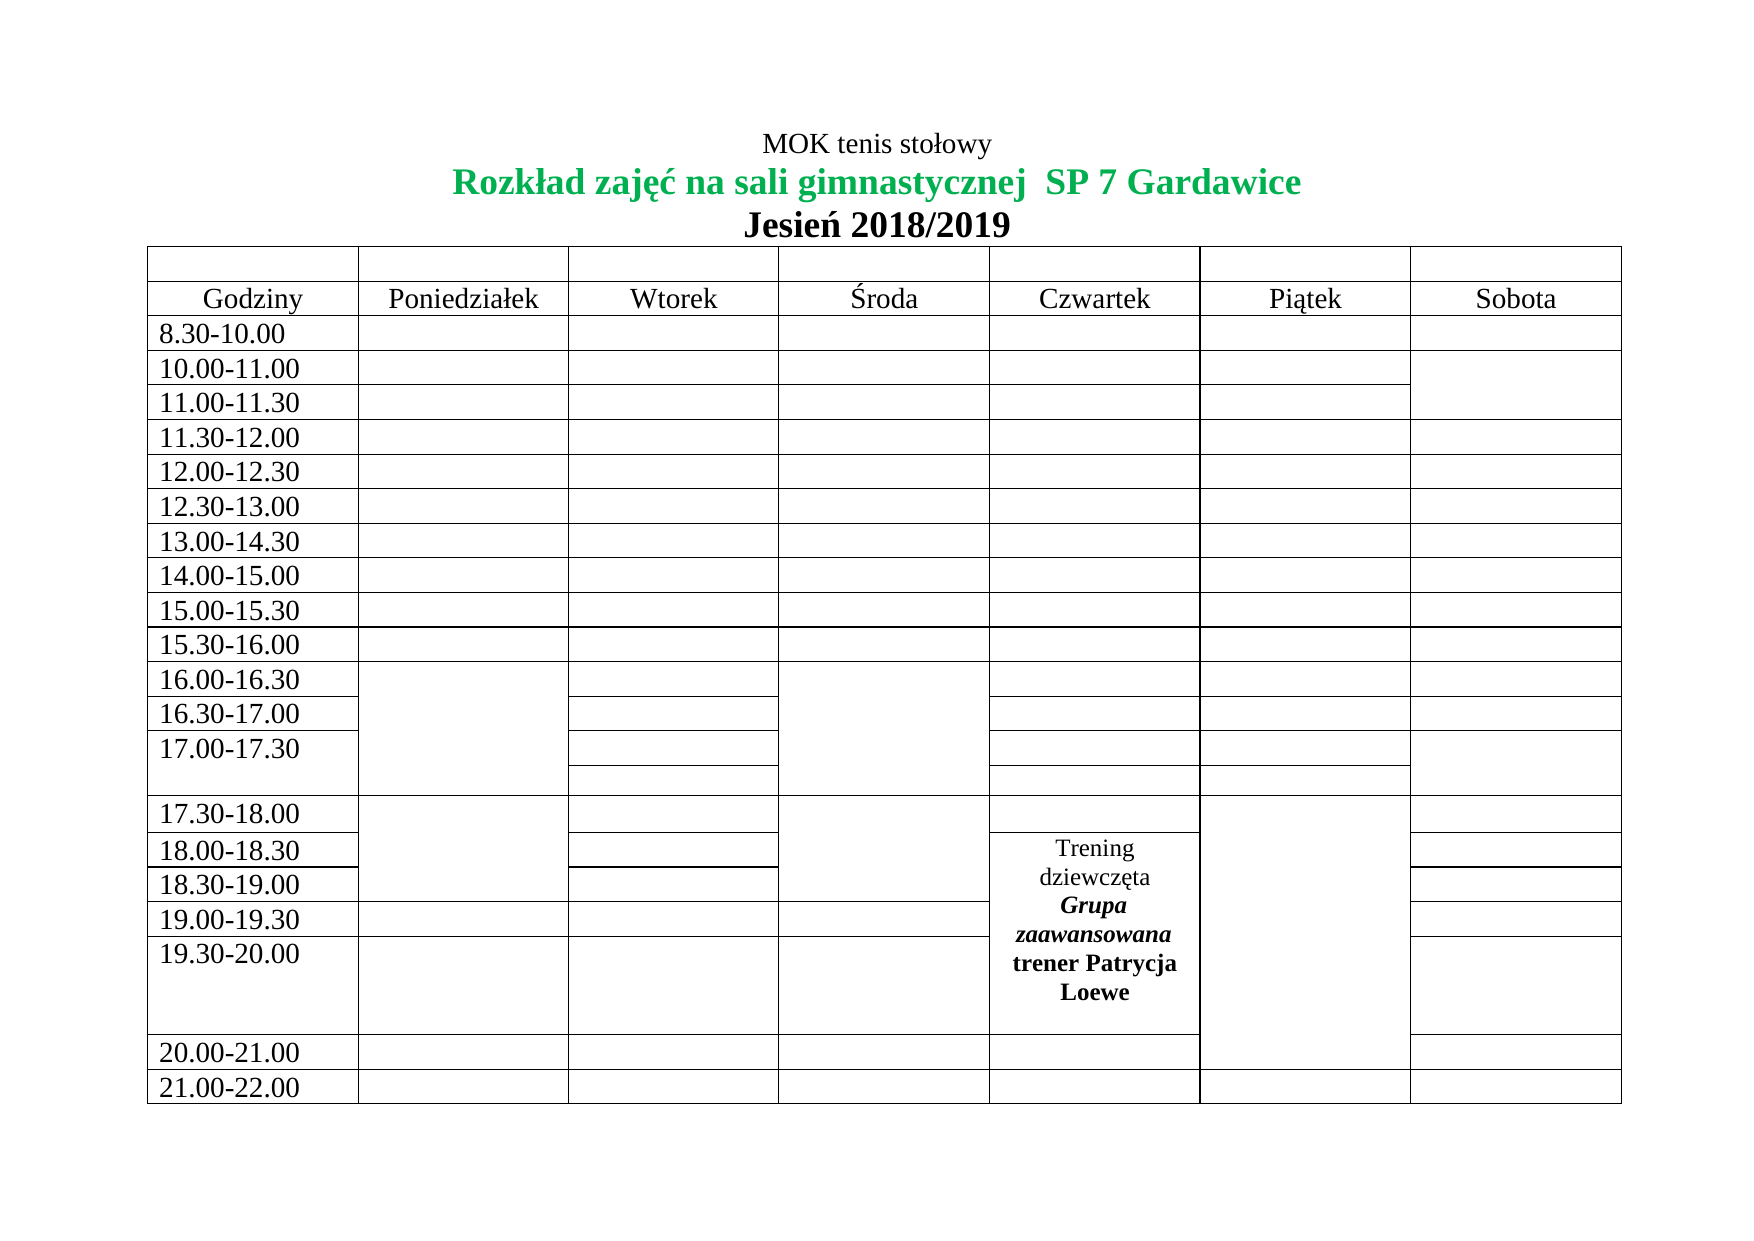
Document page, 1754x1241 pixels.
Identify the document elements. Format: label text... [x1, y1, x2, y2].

table_cell [1411, 731, 1621, 795]
table_cell [990, 385, 1199, 419]
table_cell 8.30-10.00 [148, 316, 358, 350]
table_cell [990, 316, 1199, 350]
table_cell 19.30-20.00 [148, 937, 358, 1034]
table_cell [1201, 524, 1410, 557]
table_cell [1411, 420, 1621, 453]
table_header [569, 247, 778, 281]
table_cell 12.00-12.30 [148, 455, 358, 488]
table_cell [1411, 796, 1621, 832]
table_cell [1201, 420, 1410, 453]
table_cell 20.00-21.00 [148, 1035, 358, 1069]
text MOK tenis stołowy [148, 126, 1606, 160]
table_cell [1201, 731, 1410, 765]
table_header [1201, 247, 1410, 281]
table_header [1411, 247, 1621, 281]
table_cell 17.00-17.30 [148, 731, 358, 795]
table_cell [779, 796, 989, 901]
table_cell [569, 833, 778, 866]
table_cell [779, 524, 989, 557]
table_cell 16.30-17.00 [148, 697, 358, 730]
table_cell [1201, 766, 1410, 795]
table_cell [569, 558, 778, 592]
table_cell [1411, 593, 1621, 626]
table_cell [359, 937, 568, 1034]
table_cell [359, 316, 568, 350]
table_cell [569, 902, 778, 936]
table_cell [1411, 1070, 1621, 1103]
table_cell [569, 385, 778, 419]
table_cell [359, 593, 568, 626]
table_cell 15.30-16.00 [148, 628, 358, 661]
table_cell [1201, 489, 1410, 523]
table_cell [779, 628, 989, 661]
table_cell Poniedziałek [359, 282, 568, 315]
table_cell [990, 593, 1199, 626]
table_cell [1411, 455, 1621, 488]
table_cell [359, 489, 568, 523]
table_cell 16.00-16.30 [148, 662, 358, 696]
table_cell [779, 455, 989, 488]
table_cell 18.30-19.00 [148, 868, 358, 901]
table_cell [779, 316, 989, 350]
table_cell 19.00-19.30 [148, 902, 358, 936]
table_cell [990, 662, 1199, 696]
table_cell Godziny [148, 282, 358, 315]
table_cell [359, 1070, 568, 1103]
table_cell 15.00-15.30 [148, 593, 358, 626]
table_cell [569, 316, 778, 350]
table_cell [779, 937, 989, 1034]
table_cell [1201, 316, 1410, 350]
table_cell [569, 662, 778, 696]
table_cell [990, 1070, 1199, 1103]
table_cell [1201, 662, 1410, 696]
table_cell [1411, 697, 1621, 730]
table_cell 13.00-14.30 [148, 524, 358, 557]
table_cell [1411, 662, 1621, 696]
table_cell [1411, 868, 1621, 901]
table_cell [779, 1035, 989, 1069]
table_cell [1411, 351, 1621, 419]
table_cell [1201, 697, 1410, 730]
table_cell [1411, 316, 1621, 350]
table_cell [990, 1035, 1199, 1069]
table_cell [779, 902, 989, 936]
table_cell [569, 937, 778, 1034]
table_cell [990, 420, 1199, 453]
table_header [148, 247, 358, 281]
table_cell [359, 662, 568, 795]
table_cell [990, 558, 1199, 592]
table_cell [569, 1035, 778, 1069]
table_cell [569, 351, 778, 384]
table_cell [359, 558, 568, 592]
table_cell [359, 628, 568, 661]
table_cell [990, 766, 1199, 795]
table_cell [779, 593, 989, 626]
table_cell [990, 628, 1199, 661]
table_cell [1411, 558, 1621, 592]
table_cell [359, 420, 568, 453]
table_cell 14.00-15.00 [148, 558, 358, 592]
table_cell [569, 868, 778, 901]
table_cell Wtorek [569, 282, 778, 315]
table_header [779, 247, 989, 281]
table_cell Środa [779, 282, 989, 315]
table_cell Czwartek [990, 282, 1199, 315]
table_cell 10.00-11.00 [148, 351, 358, 384]
table_cell [779, 662, 989, 795]
table_cell Trening dziewczęta Grupa zaawansowana trener Patrycja Loewe [990, 833, 1199, 1034]
table_cell [569, 731, 778, 765]
table_cell [359, 455, 568, 488]
table_cell [569, 455, 778, 488]
text Jesień 2018/2019 [148, 203, 1606, 246]
table_cell [1201, 796, 1410, 1069]
table_cell [569, 593, 778, 626]
table_cell [1411, 833, 1621, 866]
table_cell [990, 351, 1199, 384]
table_cell [990, 455, 1199, 488]
table_cell [359, 524, 568, 557]
table_cell [990, 489, 1199, 523]
table_cell [569, 1070, 778, 1103]
table_cell [569, 697, 778, 730]
table_cell [569, 489, 778, 523]
table_header [990, 247, 1199, 281]
table_cell [1201, 351, 1410, 384]
table_cell [359, 351, 568, 384]
table_cell [1201, 1070, 1410, 1103]
table_cell Piątek [1201, 282, 1410, 315]
table_cell 21.00-22.00 [148, 1070, 358, 1103]
table_cell [1411, 489, 1621, 523]
table_cell [1201, 455, 1410, 488]
table_cell [569, 524, 778, 557]
table_cell [359, 1035, 568, 1069]
table_cell [1411, 1035, 1621, 1069]
table_cell [779, 385, 989, 419]
table_cell 12.30-13.00 [148, 489, 358, 523]
table_cell [569, 796, 778, 832]
table_cell [779, 420, 989, 453]
table_cell [359, 902, 568, 936]
table_cell [1201, 628, 1410, 661]
table_cell [359, 385, 568, 419]
table_cell [1201, 385, 1410, 419]
table_cell [779, 351, 989, 384]
table_header [359, 247, 568, 281]
table_cell [1411, 902, 1621, 936]
table_cell Sobota [1411, 282, 1621, 315]
table_cell 11.30-12.00 [148, 420, 358, 453]
table_cell [1201, 558, 1410, 592]
table_cell [779, 489, 989, 523]
table_cell [990, 796, 1199, 832]
table_cell [1411, 937, 1621, 1034]
table_cell 11.00-11.30 [148, 385, 358, 419]
table_cell [569, 628, 778, 661]
table_cell [990, 697, 1199, 730]
table_cell [990, 731, 1199, 765]
table_cell [1411, 524, 1621, 557]
table_cell 18.00-18.30 [148, 833, 358, 866]
table_cell 17.30-18.00 [148, 796, 358, 832]
table_cell [779, 1070, 989, 1103]
text Rozkład zajęć na sali gimnastycznej SP 7 Gardawice [148, 160, 1606, 203]
table_cell [569, 766, 778, 795]
table_cell [990, 524, 1199, 557]
table_cell [779, 558, 989, 592]
table_cell [359, 796, 568, 901]
table_cell [1411, 628, 1621, 661]
table_cell [1201, 593, 1410, 626]
table_cell [569, 420, 778, 453]
